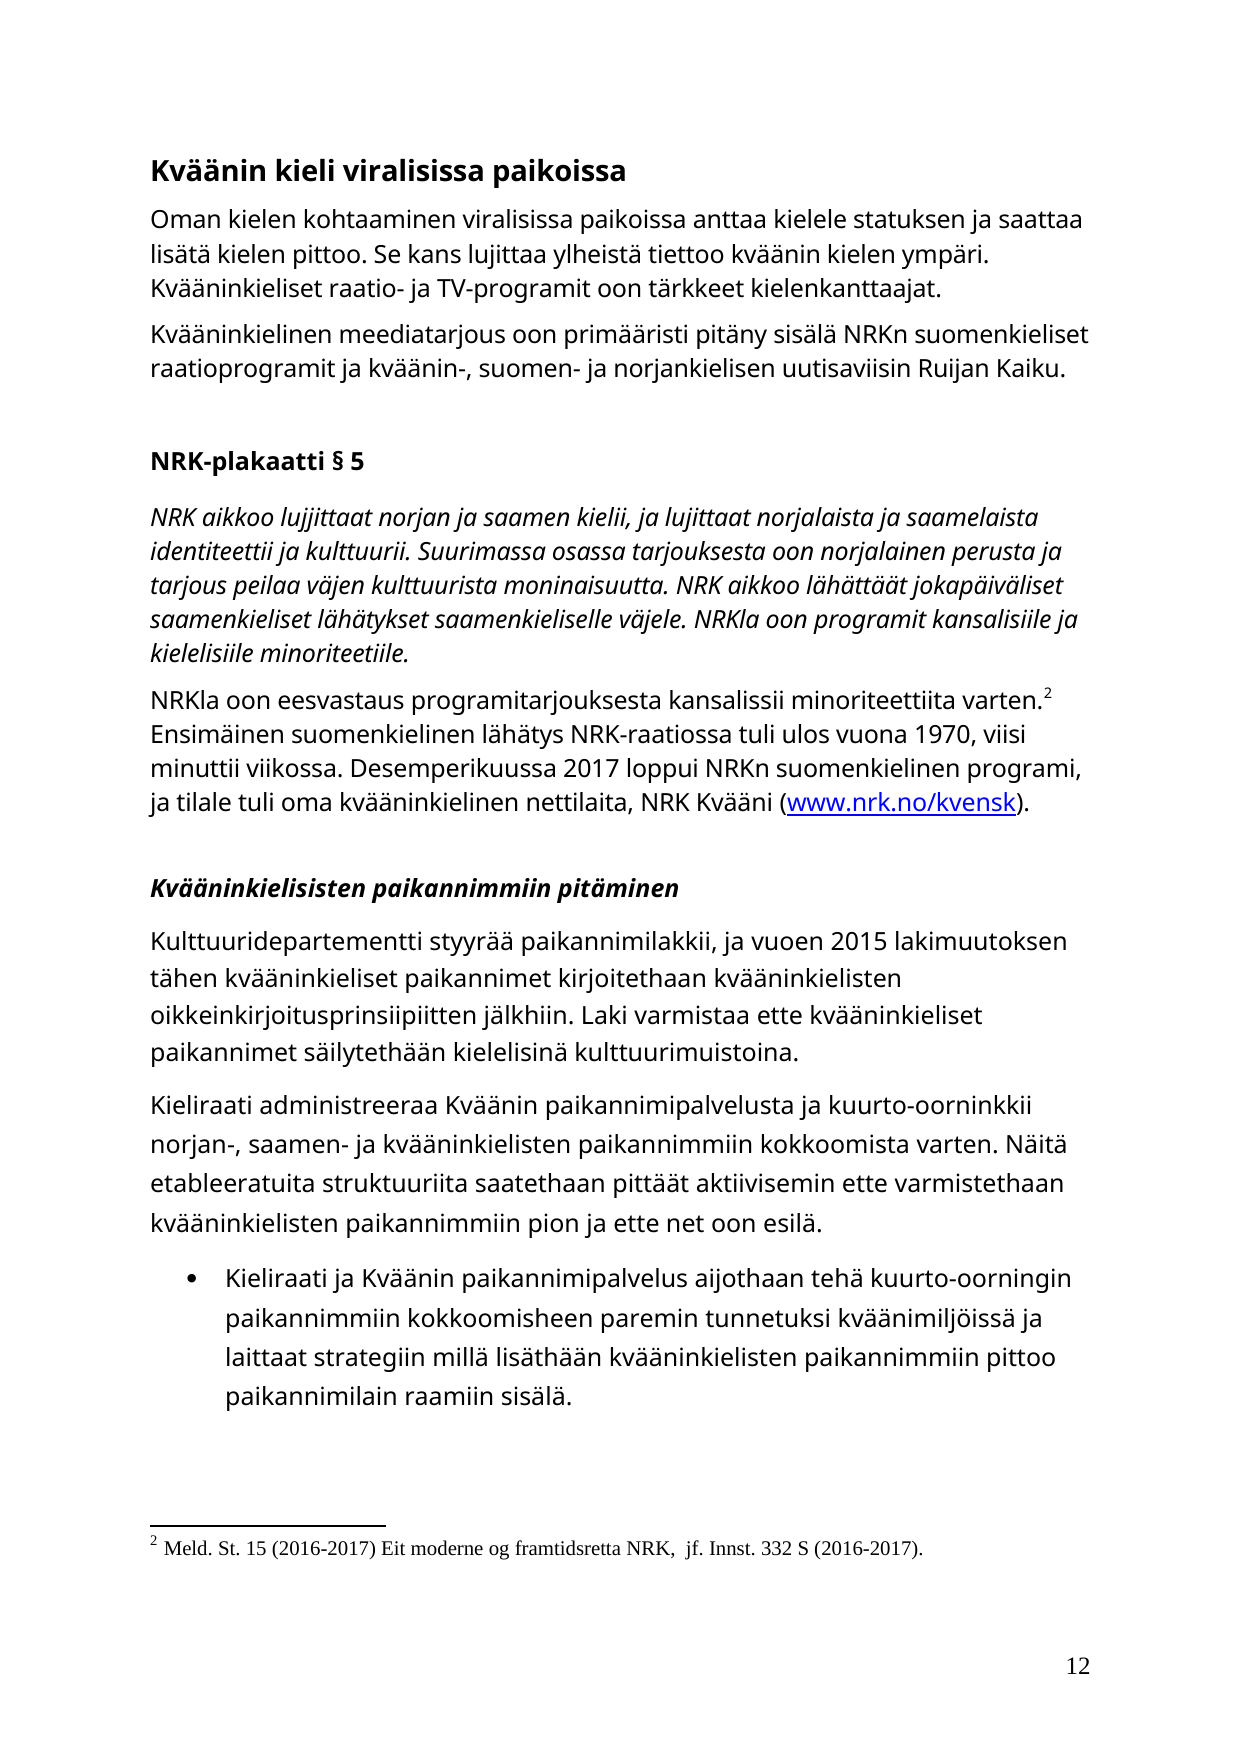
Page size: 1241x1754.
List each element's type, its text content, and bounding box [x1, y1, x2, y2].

text NRKla oon eesvastaus programitarjouksesta kansalissii minoriteettiita varten. Ensimäinen suomenkielinen lähätys NRK-raatiossa tuli ulos vuona 1970, viisi minuttii viikossa. Desemperikuussa 2017 loppui NRKn suomenkielinen programi, ja tilale tuli oma kvääninkielinen nettilaita, NRK Kvääni (www.nrk.no/kvensk). [150, 683, 1090, 819]
text Kväänin kieli viralisissa paikoissa [150, 150, 1090, 190]
text Kvääninkielinen meediatarjous oon primääristi pitäny sisälä NRKn suomenkieliset raatioprogramit ja kväänin-, suomen- ja norjankielisen uutisaviisin Ruijan Kaiku. [150, 317, 1090, 385]
text Kieliraati administreeraa Kväänin paikannimipalvelusta ja kuurto-oorninkkii norjan-, saamen- ja kvääninkielisten paikannimmiin kokkoomista varten. Näitä etableeratuita struktuuriita saatethaan pittäät aktiivisemin ette varmistethaan kvääninkielisten paikannimmiin pion ja ette net oon esilä. [150, 1088, 1090, 1239]
text NRK-plakaatti § 5 [150, 444, 1090, 478]
list Kieliraati ja Kväänin paikannimipalvelus aijothaan tehä kuurto-oorningin paikannimmiin kokkoomisheen paremin tunnetuksi kväänimiljöissä ja laittaat strategiin millä lisäthään kvääninkielisten paikannimmiin pittoo paikannimilain raamiin sisälä. [187, 1261, 1090, 1413]
text Kvääninkielisisten paikannimmiin pitäminen [150, 871, 1090, 905]
text NRK aikkoo lujjittaat norjan ja saamen kielii, ja lujittaat norjalaista ja saamelaista identiteettii ja kulttuurii. Suurimassa osassa tarjouksesta oon norjalainen perusta ja tarjous peilaa väjen kulttuurista moninaisuutta. NRK aikkoo lähättäät jokapäiväliset saamenkieliset lähätykset saamenkieliselle väjele. NRKla oon programit kansalisiile ja kielelisiile minoriteetiile. [150, 500, 1090, 670]
text Kulttuuridepartementti styyrää paikannimilakkii, ja vuoen 2015 lakimuutoksen tähen kvääninkieliset paikannimet kirjoitethaan kvääninkielisten oikkeinkirjoitusprinsiipiitten jälkhiin. Laki varmistaa ette kvääninkieliset paikannimet säilytethään kielelisinä kulttuurimuistoina. [150, 924, 1090, 1068]
text Meld. St. 15 (2016-2017) Eit moderne og framtidsretta NRK, jf. Innst. 332 S (2016-2017). [150, 1532, 1090, 1561]
text Oman kielen kohtaaminen viralisissa paikoissa anttaa kielele statuksen ja saattaa lisätä kielen pittoo. Se kans lujittaa ylheistä tiettoo kväänin kielen ympäri. Kvääninkieliset raatio- ja TV-programit oon tärkkeet kielenkanttaajat. [150, 202, 1090, 304]
